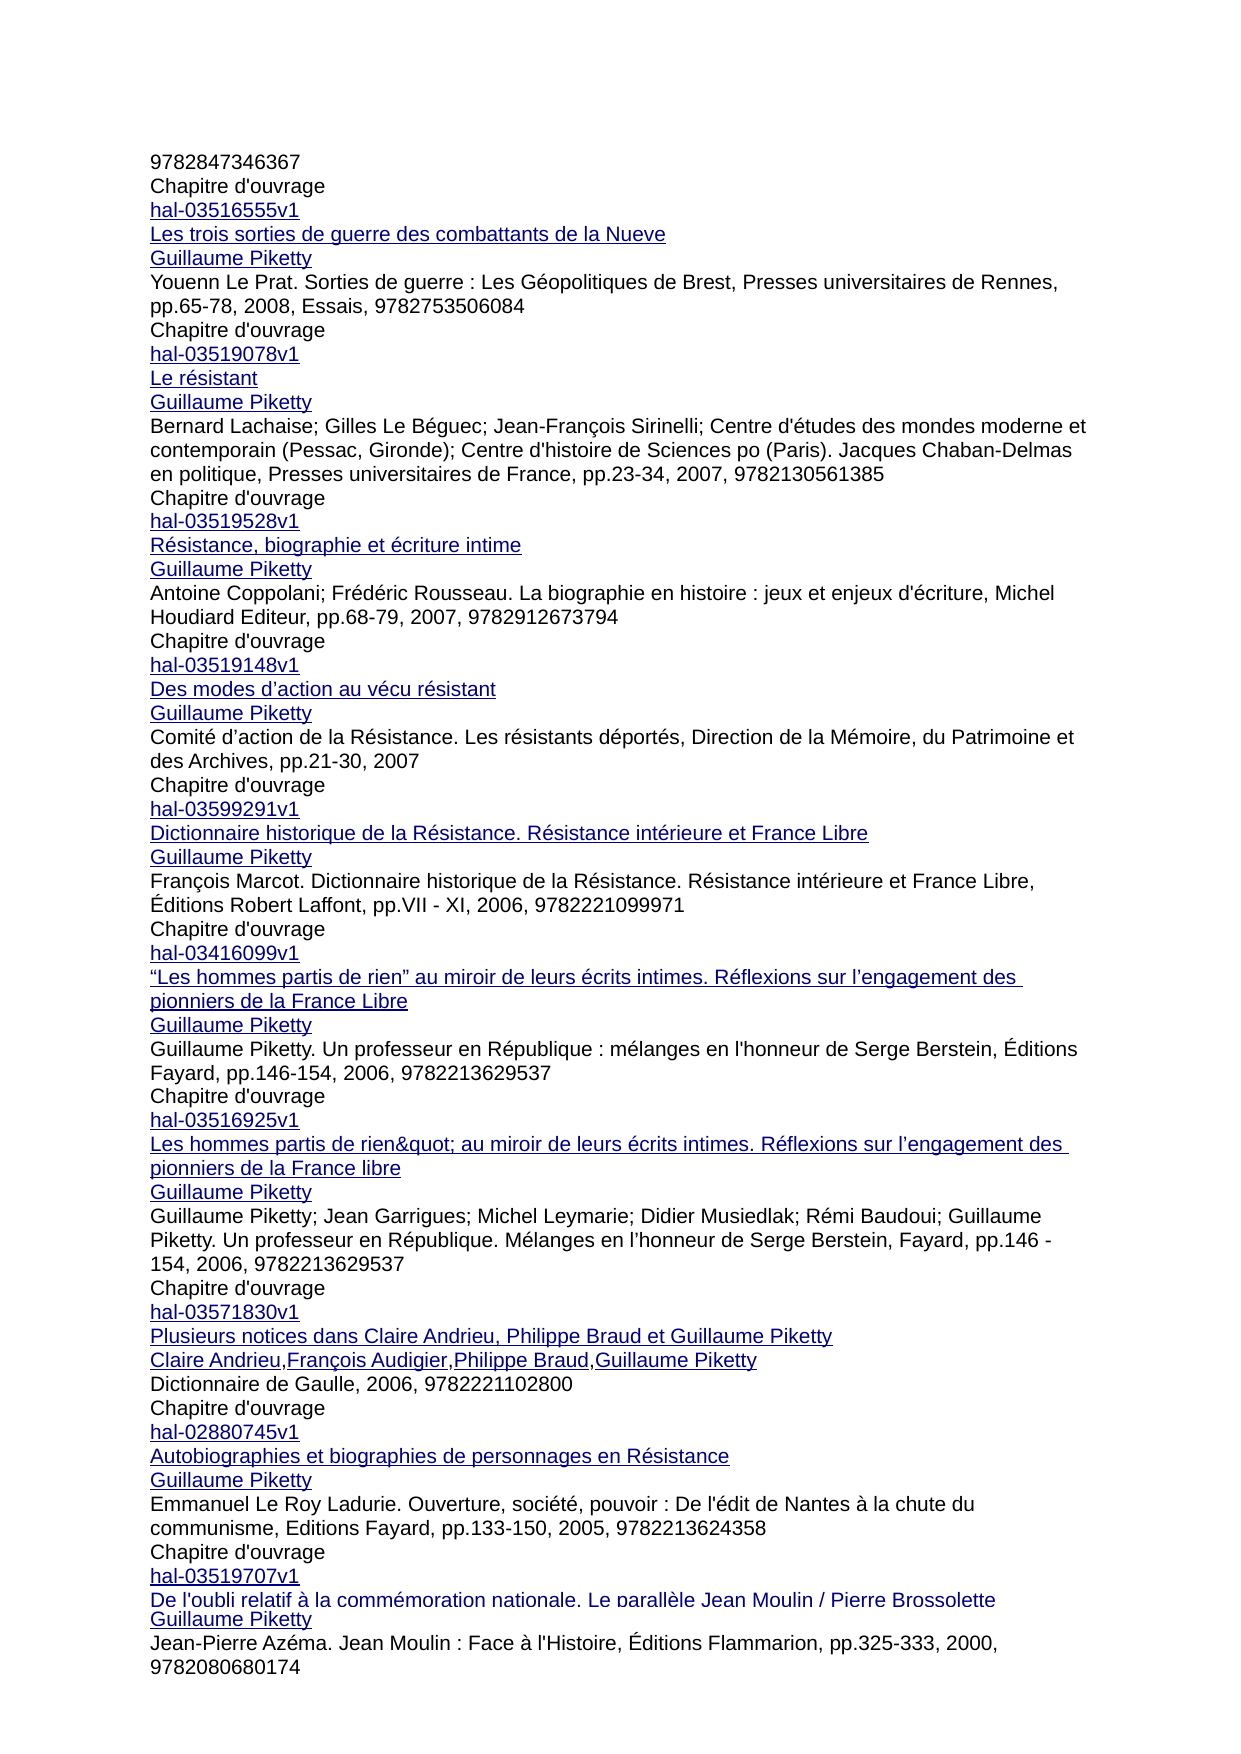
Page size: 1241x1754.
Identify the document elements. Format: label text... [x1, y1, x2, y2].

table_cell Dictionnaire historique de la Résistance. Résistance intérieure et France Libre Guillaume Piketty François Marcot. Dictionnaire historique de la Résistance. Résistance intérieure et France Libre, Éditions Robert Laffont, pp.VII - XI, 2006, 9782221099971 Chapitre d'ouvrage hal-03416099v1 [150, 821, 1090, 964]
table_cell Le résistant Guillaume Piketty Bernard Lachaise; Gilles Le Béguec; Jean-François Sirinelli; Centre d'études des mondes moderne et contemporain (Pessac, Gironde); Centre d'histoire de Sciences po (Paris). Jacques Chaban-Delmas en politique, Presses universitaires de France, pp.23-34, 2007, 9782130561385 Chapitre d'ouvrage hal-03519528v1 [150, 366, 1090, 533]
table_cell “Les hommes partis de rien” au miroir de leurs écrits intimes. Réflexions sur l’engagement des pionniers de la France Libre Guillaume Piketty Guillaume Piketty. Un professeur en République : mélanges en l'honneur de Serge Berstein, Éditions Fayard, pp.146-154, 2006, 9782213629537 Chapitre d'ouvrage hal-03516925v1 [150, 965, 1090, 1132]
table_cell Autobiographies et biographies de personnages en Résistance Guillaume Piketty Emmanuel Le Roy Ladurie. Ouverture, société, pouvoir : De l'édit de Nantes à la chute du communisme, Editions Fayard, pp.133-150, 2005, 9782213624358 Chapitre d'ouvrage hal-03519707v1 [150, 1444, 1090, 1587]
table_cell De l’ombre au grand jour : l’identité résistante en question Guillaume Piketty Bruno Cabanes; Guillaume Piketty. Retour à l'intime : au sortir de la guerre, pp.149-163, 2009, 9782847346367 Chapitre d'ouvrage hal-03516555v1 [150, 150, 1090, 222]
table_cell Résistance, biographie et écriture intime Guillaume Piketty Antoine Coppolani; Frédéric Rousseau. La biographie en histoire : jeux et enjeux d'écriture, Michel Houdiard Editeur, pp.68-79, 2007, 9782912673794 Chapitre d'ouvrage hal-03519148v1 [150, 533, 1090, 677]
table_cell Plusieurs notices dans Claire Andrieu, Philippe Braud et Guillaume Piketty Claire Andrieu,François Audigier,Philippe Braud,Guillaume Piketty Dictionnaire de Gaulle, 2006, 9782221102800 Chapitre d'ouvrage hal-02880745v1 [150, 1324, 1090, 1444]
table_cell De l'oubli relatif à la commémoration nationale. Le parallèle Jean Moulin / Pierre Brossolette Guillaume Piketty Jean-Pierre Azéma. Jean Moulin : Face à l'Histoire, Éditions Flammarion, pp.325-333, 2000, 9782080680174 [150, 1588, 1090, 1679]
table_cell Des modes d’action au vécu résistant Guillaume Piketty Comité d’action de la Résistance. Les résistants déportés, Direction de la Mémoire, du Patrimoine et des Archives, pp.21-30, 2007 Chapitre d'ouvrage hal-03599291v1 [150, 677, 1090, 821]
table_cell Les hommes partis de rien&quot; au miroir de leurs écrits intimes. Réflexions sur l’engagement des pionniers de la France libre Guillaume Piketty Guillaume Piketty; Jean Garrigues; Michel Leymarie; Didier Musiedlak; Rémi Baudoui; Guillaume Piketty. Un professeur en République. Mélanges en l’honneur de Serge Berstein, Fayard, pp.146 - 154, 2006, 9782213629537 Chapitre d'ouvrage hal-03571830v1 [150, 1132, 1090, 1324]
table_cell Les trois sorties de guerre des combattants de la Nueve Guillaume Piketty Youenn Le Prat. Sorties de guerre : Les Géopolitiques de Brest, Presses universitaires de Rennes, pp.65-78, 2008, Essais, 9782753506084 Chapitre d'ouvrage hal-03519078v1 [150, 222, 1090, 366]
